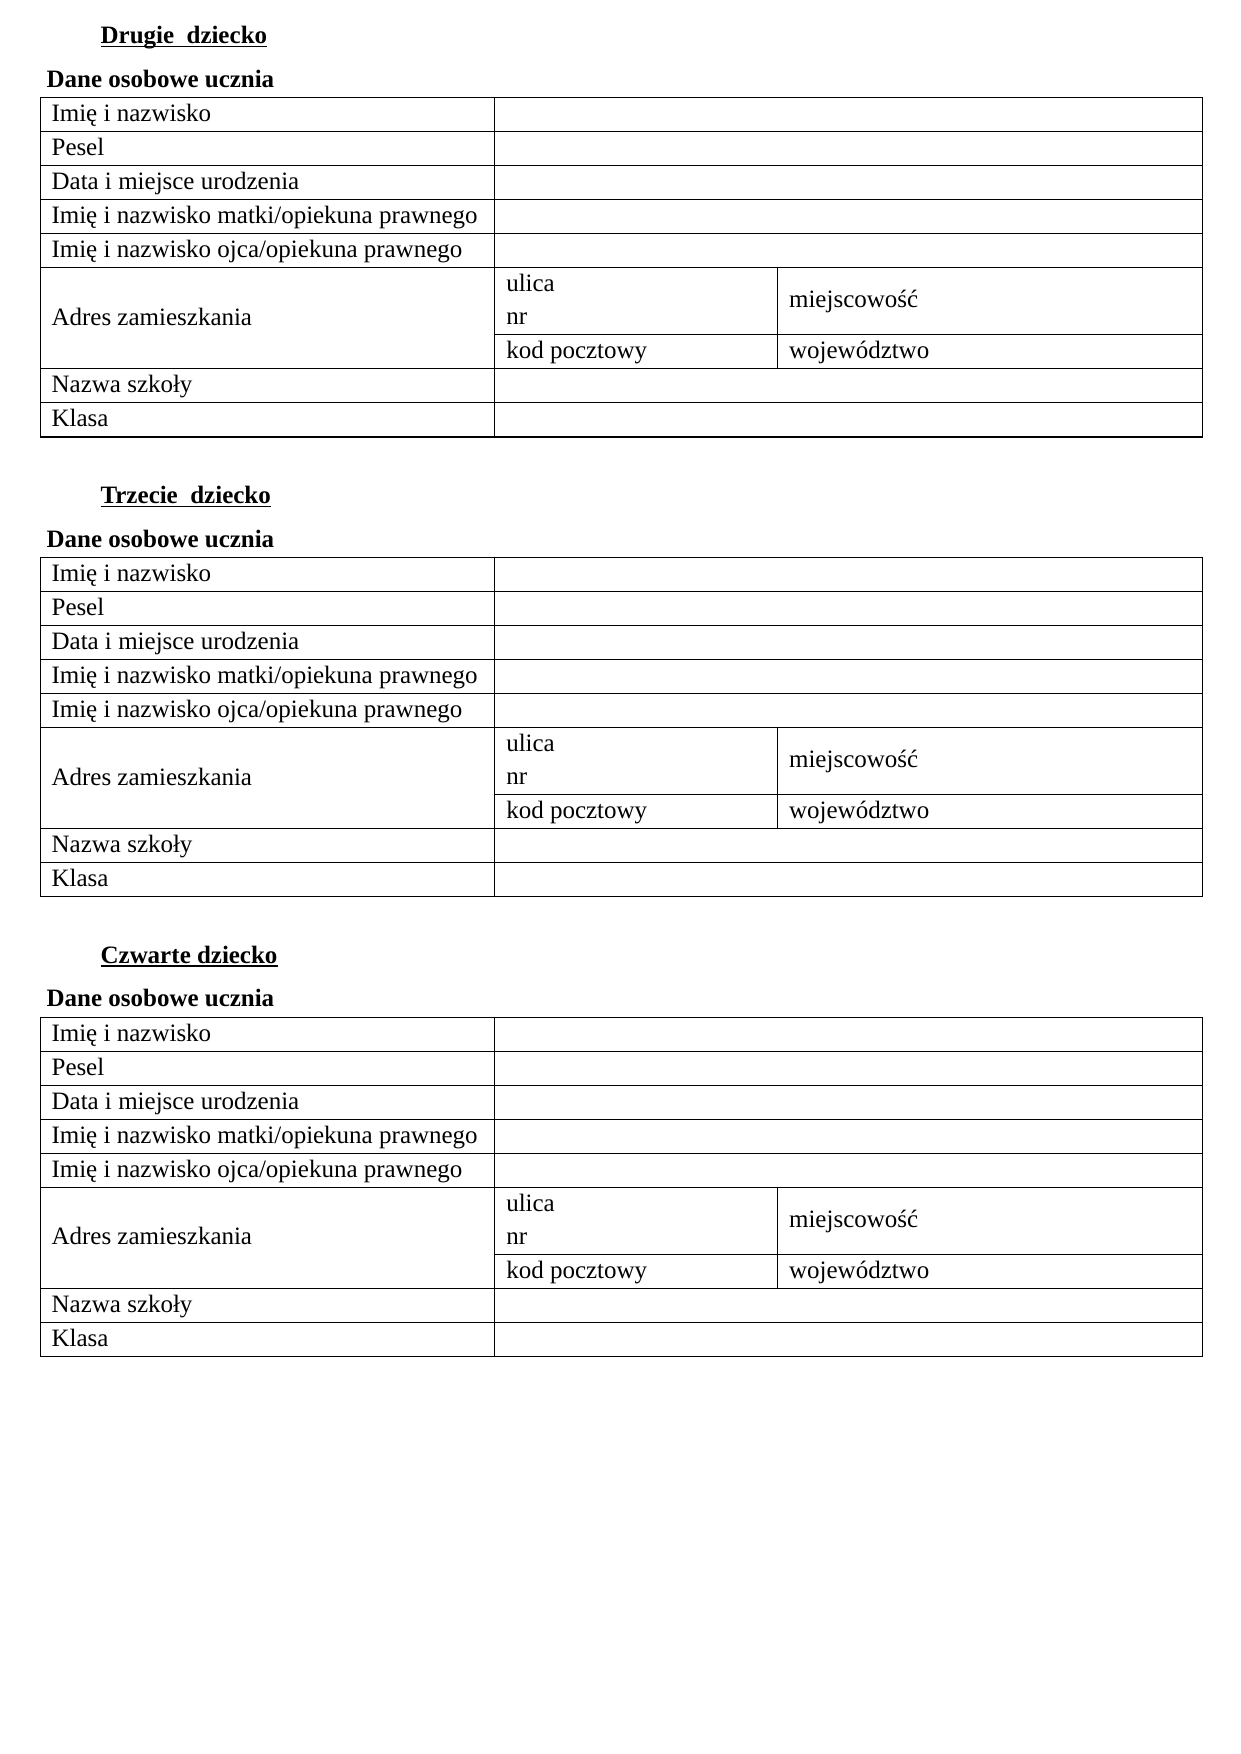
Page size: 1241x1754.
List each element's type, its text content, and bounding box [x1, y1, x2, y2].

table_header Dane osobowe ucznia [40, 64, 1162, 97]
table_cell [495, 558, 1202, 591]
table_cell Imię i nazwisko matki/opiekuna prawnego [41, 1120, 494, 1153]
table_cell Adres zamieszkania [41, 268, 494, 368]
table_cell [495, 863, 1202, 896]
table_cell Imię i nazwisko [41, 98, 494, 131]
table_cell Imię i nazwisko ojca/opiekuna prawnego [41, 234, 494, 267]
table_cell Imię i nazwisko [41, 558, 494, 591]
table_cell [495, 694, 1202, 727]
table_cell Pesel [41, 1052, 494, 1085]
table_cell Imię i nazwisko matki/opiekuna prawnego [41, 660, 494, 693]
table_cell [495, 1154, 1202, 1187]
table_cell ulica nr [495, 1188, 777, 1254]
table_cell kod pocztowy [495, 335, 777, 368]
table_cell [495, 1323, 1202, 1356]
table_cell ulica nr [495, 268, 777, 334]
table_cell [495, 166, 1202, 199]
table_cell województwo [778, 1255, 1202, 1288]
table_cell kod pocztowy [495, 795, 777, 828]
table_cell [495, 98, 1202, 131]
table_cell Klasa [41, 1323, 494, 1356]
table_cell [495, 1052, 1202, 1085]
table_cell [495, 132, 1202, 165]
table_cell Data i miejsce urodzenia [41, 166, 494, 199]
table_cell [495, 403, 1202, 436]
table_cell [495, 829, 1202, 862]
table_cell miejscowość [778, 1188, 1202, 1254]
table_cell województwo [778, 795, 1202, 828]
table_cell ulica nr [495, 728, 777, 794]
table_cell [495, 626, 1202, 659]
table_cell [495, 660, 1202, 693]
table_cell Imię i nazwisko ojca/opiekuna prawnego [41, 694, 494, 727]
table_cell Data i miejsce urodzenia [41, 1086, 494, 1119]
table_cell [495, 1086, 1202, 1119]
table_cell [495, 592, 1202, 625]
table_cell kod pocztowy [495, 1255, 777, 1288]
table_cell Data i miejsce urodzenia [41, 626, 494, 659]
table_cell Pesel [41, 592, 494, 625]
table_cell [495, 1018, 1202, 1051]
table_header [1162, 984, 1203, 1017]
table_cell Pesel [41, 132, 494, 165]
table_cell Klasa [41, 403, 494, 436]
table_cell Nazwa szkoły [41, 1289, 494, 1322]
table_header [1162, 64, 1203, 97]
table_cell [495, 234, 1202, 267]
table_cell Klasa [41, 863, 494, 896]
table_cell Nazwa szkoły [41, 829, 494, 862]
table_header [1162, 524, 1203, 557]
table_cell miejscowość [778, 268, 1202, 334]
text Drugie dziecko [100, 21, 1140, 49]
table_cell województwo [778, 335, 1202, 368]
table_cell Imię i nazwisko matki/opiekuna prawnego [41, 200, 494, 233]
table_cell [495, 369, 1202, 402]
text Trzecie dziecko [100, 481, 1140, 509]
table_cell Adres zamieszkania [41, 1188, 494, 1288]
table_cell miejscowość [778, 728, 1202, 794]
table_cell Imię i nazwisko [41, 1018, 494, 1051]
table_header Dane osobowe ucznia [40, 984, 1162, 1017]
text Czwarte dziecko [100, 940, 1140, 969]
table_cell [495, 1120, 1202, 1153]
table_cell Imię i nazwisko ojca/opiekuna prawnego [41, 1154, 494, 1187]
table_cell Nazwa szkoły [41, 369, 494, 402]
table_cell [495, 1289, 1202, 1322]
table_cell [495, 200, 1202, 233]
table_header Dane osobowe ucznia [40, 524, 1162, 557]
table_cell Adres zamieszkania [41, 728, 494, 828]
